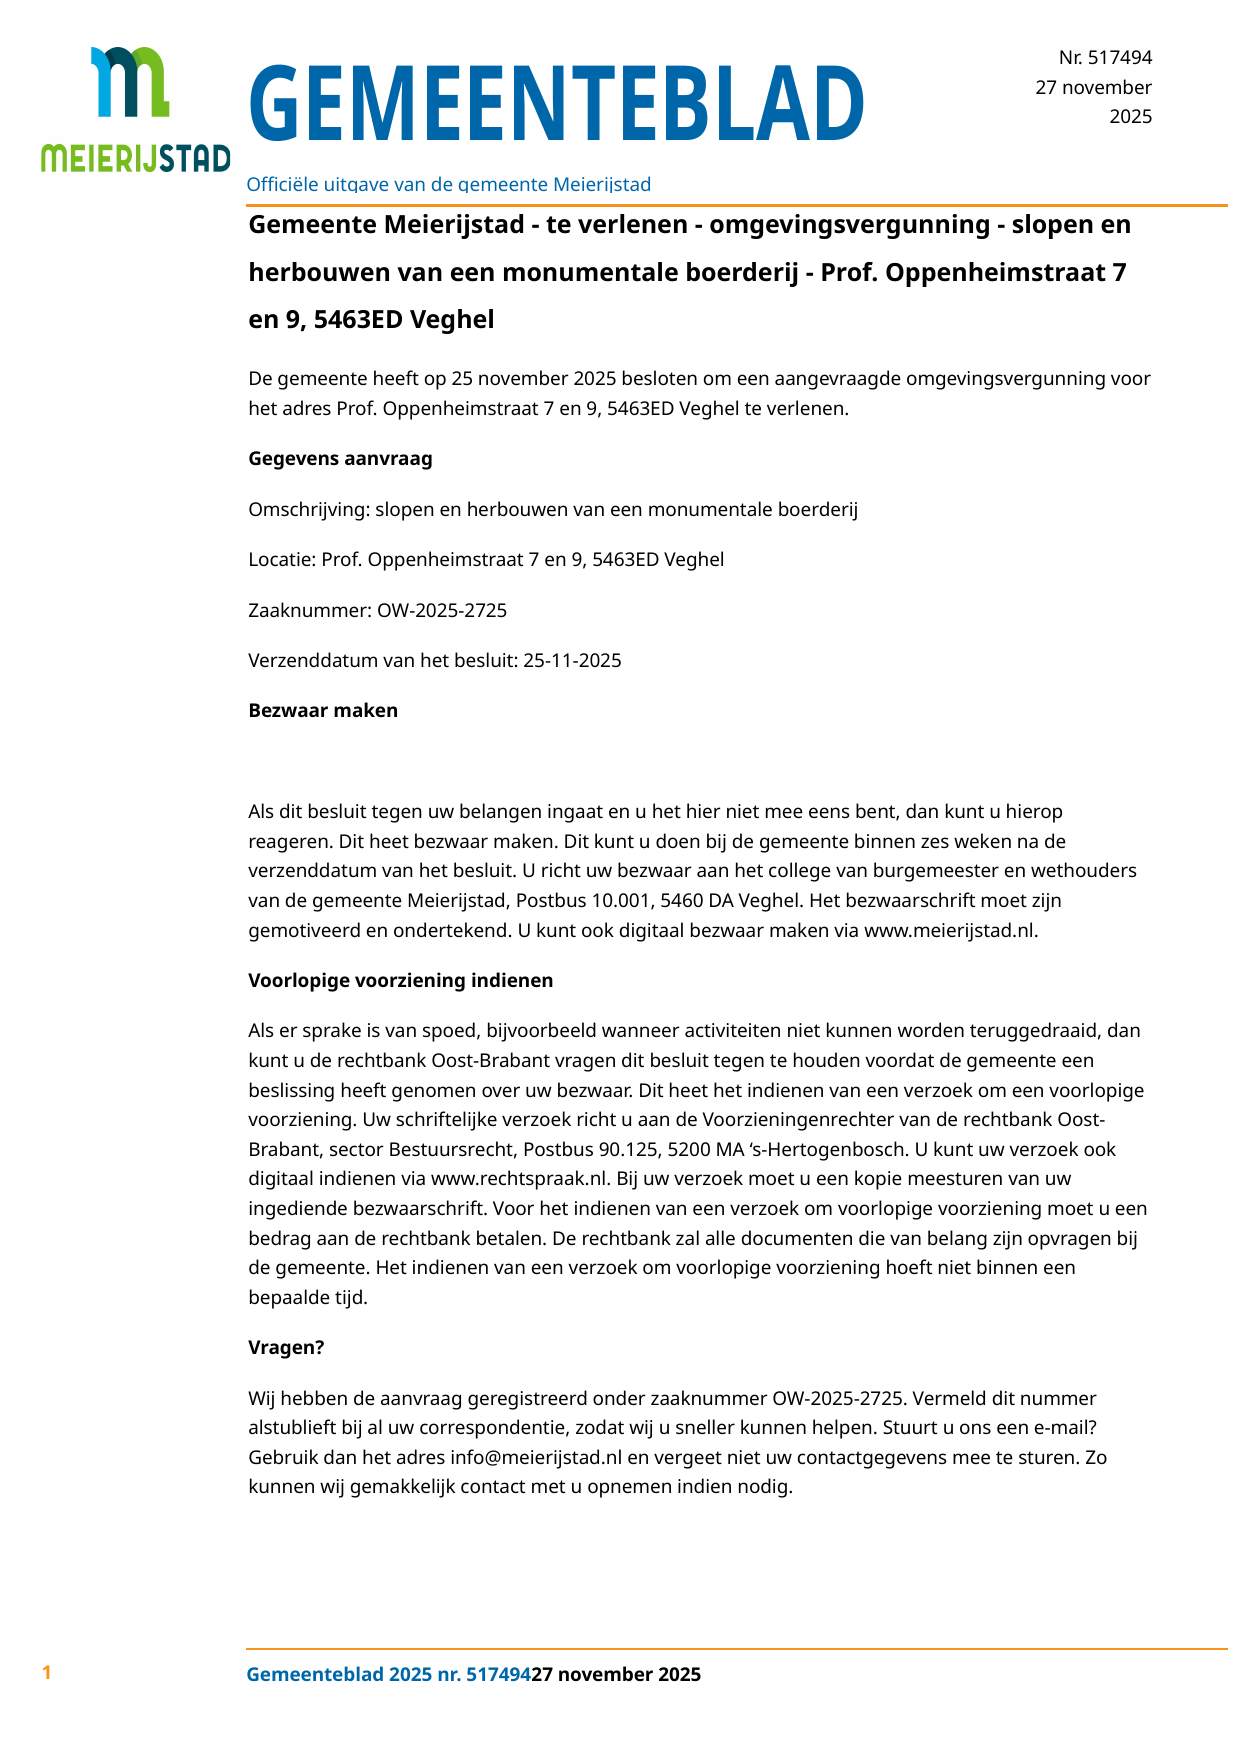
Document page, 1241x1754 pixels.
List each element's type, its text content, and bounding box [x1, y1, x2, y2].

text Wij hebben de aanvraag geregistreerd onder zaaknummer OW-2025-2725. Vermeld dit nummer alstublieft bij al uw correspondentie, zodat wij u sneller kunnen helpen. Stuurt u ons een e-mail? Gebruik dan het adres info@meierijstad.nl en vergeet niet uw contactgegevens mee te sturen. Zo kunnen wij gemakkelijk contact met u opnemen indien nodig. [248, 1385, 1152, 1499]
picture [41, 47, 231, 172]
text Als dit besluit tegen uw belangen ingaat en u het hier niet mee eens bent, dan kunt u hierop reageren. Dit heet bezwaar maken. Dit kunt u doen bij de gemeente binnen zes weken na de verzenddatum van het besluit. U richt uw bezwaar aan het college van burgemeester en wethouders van de gemeente Meierijstad, Postbus 10.001, 5460 DA Veghel. Het bezwaarschrift moet zijn gemotiveerd en ondertekend. U kunt ook digitaal bezwaar maken via www.meierijstad.nl. [248, 798, 1152, 942]
text Locatie: Prof. Oppenheimstraat 7 en 9, 5463ED Veghel [248, 546, 1152, 572]
text Als er sprake is van spoed, bijvoorbeeld wanneer activiteiten niet kunnen worden teruggedraaid, dan kunt u de rechtbank Oost-Brabant vragen dit besluit tegen te houden voordat de gemeente een beslissing heeft genomen over uw bezwaar. Dit heet het indienen van een verzoek om een voorlopige voorziening. Uw schriftelijke verzoek richt u aan de Voorzieningenrechter van de rechtbank Oost-Brabant, sector Bestuursrecht, Postbus 90.125, 5200 MA ‘s-Hertogenbosch. U kunt uw verzoek ook digitaal indienen via www.rechtspraak.nl. Bij uw verzoek moet u een kopie meesturen van uw ingediende bezwaarschrift. Voor het indienen van een verzoek om voorlopige voorziening moet u een bedrag aan de rechtbank betalen. De rechtbank zal alle documenten die van belang zijn opvragen bij de gemeente. Het indienen van een verzoek om voorlopige voorziening hoeft niet binnen een bepaalde tijd. [248, 1018, 1152, 1309]
text De gemeente heeft op 25 november 2025 besloten om een aangevraagde omgevingsvergunning voor het adres Prof. Oppenheimstraat 7 en 9, 5463ED Veghel te verlenen. [248, 366, 1152, 421]
text Omschrijving: slopen en herbouwen van een monumentale boerderij [248, 496, 1152, 522]
text Gegevens aanvraag [248, 446, 1152, 471]
text Gemeente Meierijstad - te verlenen - omgevingsvergunning - slopen en herbouwen van een monumentale boerderij - Prof. Oppenheimstraat 7 en 9, 5463ED Veghel [248, 207, 1152, 336]
text Zaaknummer: OW-2025-2725 [248, 597, 1152, 622]
text Vragen? [248, 1334, 1152, 1360]
text Bezwaar maken [248, 698, 1152, 723]
text Voorlopige voorziening indienen [248, 967, 1152, 993]
text Verzenddatum van het besluit: 25-11-2025 [248, 647, 1152, 673]
